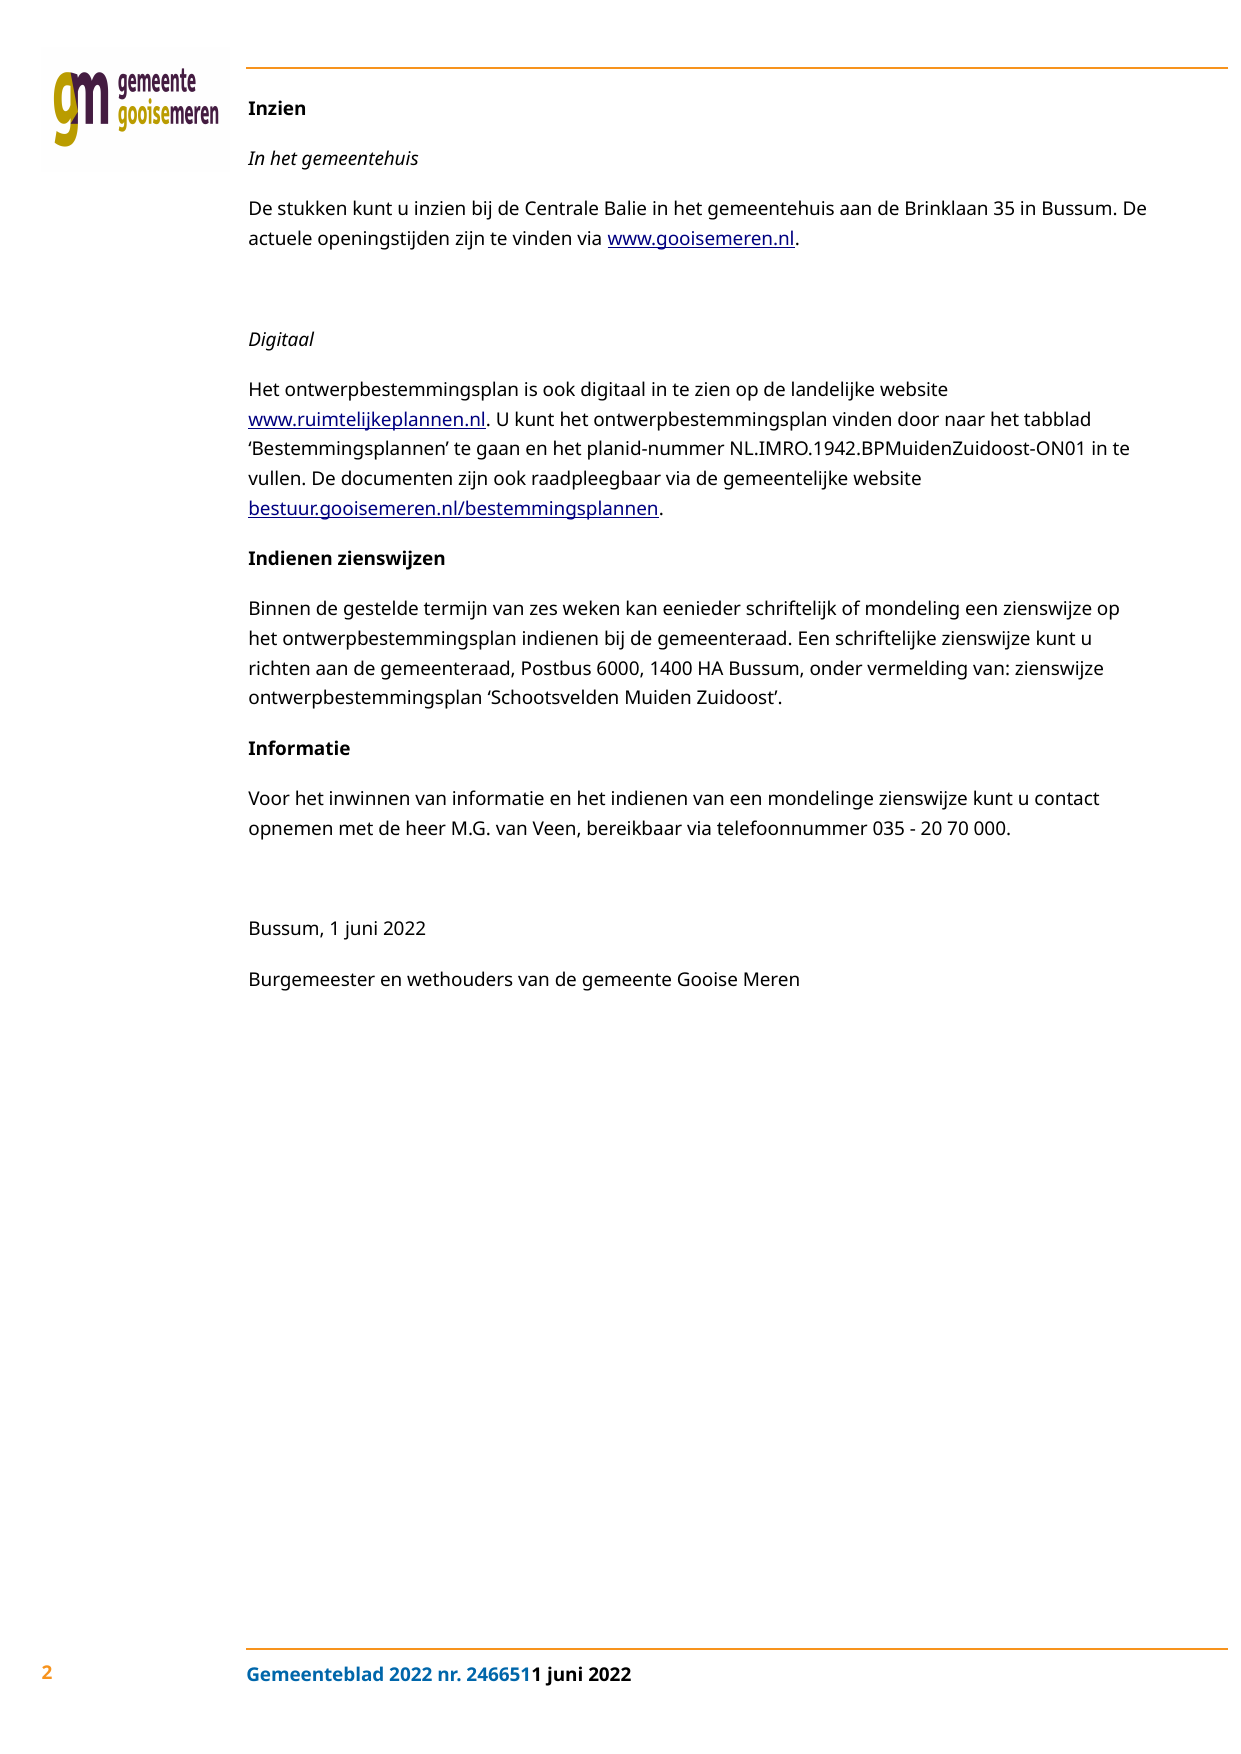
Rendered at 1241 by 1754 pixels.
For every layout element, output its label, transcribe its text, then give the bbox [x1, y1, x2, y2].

text Inzien [248, 95, 1152, 121]
text Bussum, 1 juni 2022 [248, 916, 1152, 941]
text Indienen zienswijzen [248, 545, 1152, 571]
text Het ontwerpbestemmingsplan is ook digitaal in te zien op de landelijke website www.ruimtelijkeplannen.nl. U kunt het ontwerpbestemmingsplan vinden door naar het tabblad ‘Bestemmingsplannen’ te gaan en het planid-nummer NL.IMRO.1942.BPMuidenZuidoost-ON01 in te vullen. De documenten zijn ook raadpleegbaar via de gemeentelijke website bestuur.gooisemeren.nl/bestemmingsplannen. [248, 376, 1152, 521]
text Digitaal [248, 326, 1152, 352]
text De stukken kunt u inzien bij de Centrale Balie in het gemeentehuis aan de Brinklaan 35 in Bussum. De actuele openingstijden zijn te vinden via www.gooisemeren.nl. [248, 196, 1152, 251]
text Burgemeester en wethouders van de gemeente Gooise Meren [248, 966, 1152, 992]
text In het gemeentehuis [248, 145, 1152, 171]
text Voor het inwinnen van informatie en het indienen van een mondelinge zienswijze kunt u contact opnemen met de heer M.G. van Veen, bereikbaar via telefoonnummer 035 - 20 70 000. [248, 785, 1152, 841]
text Informatie [248, 735, 1152, 761]
text Binnen de gestelde termijn van zes weken kan eenieder schriftelijk of mondeling een zienswijze op het ontwerpbestemmingsplan indienen bij de gemeenteraad. Een schriftelijke zienswijze kunt u richten aan de gemeenteraad, Postbus 6000, 1400 HA Bussum, onder vermelding van: zienswijze ontwerpbestemmingsplan ‘Schootsvelden Muiden Zuidoost’. [248, 596, 1152, 710]
picture [41, 47, 231, 172]
